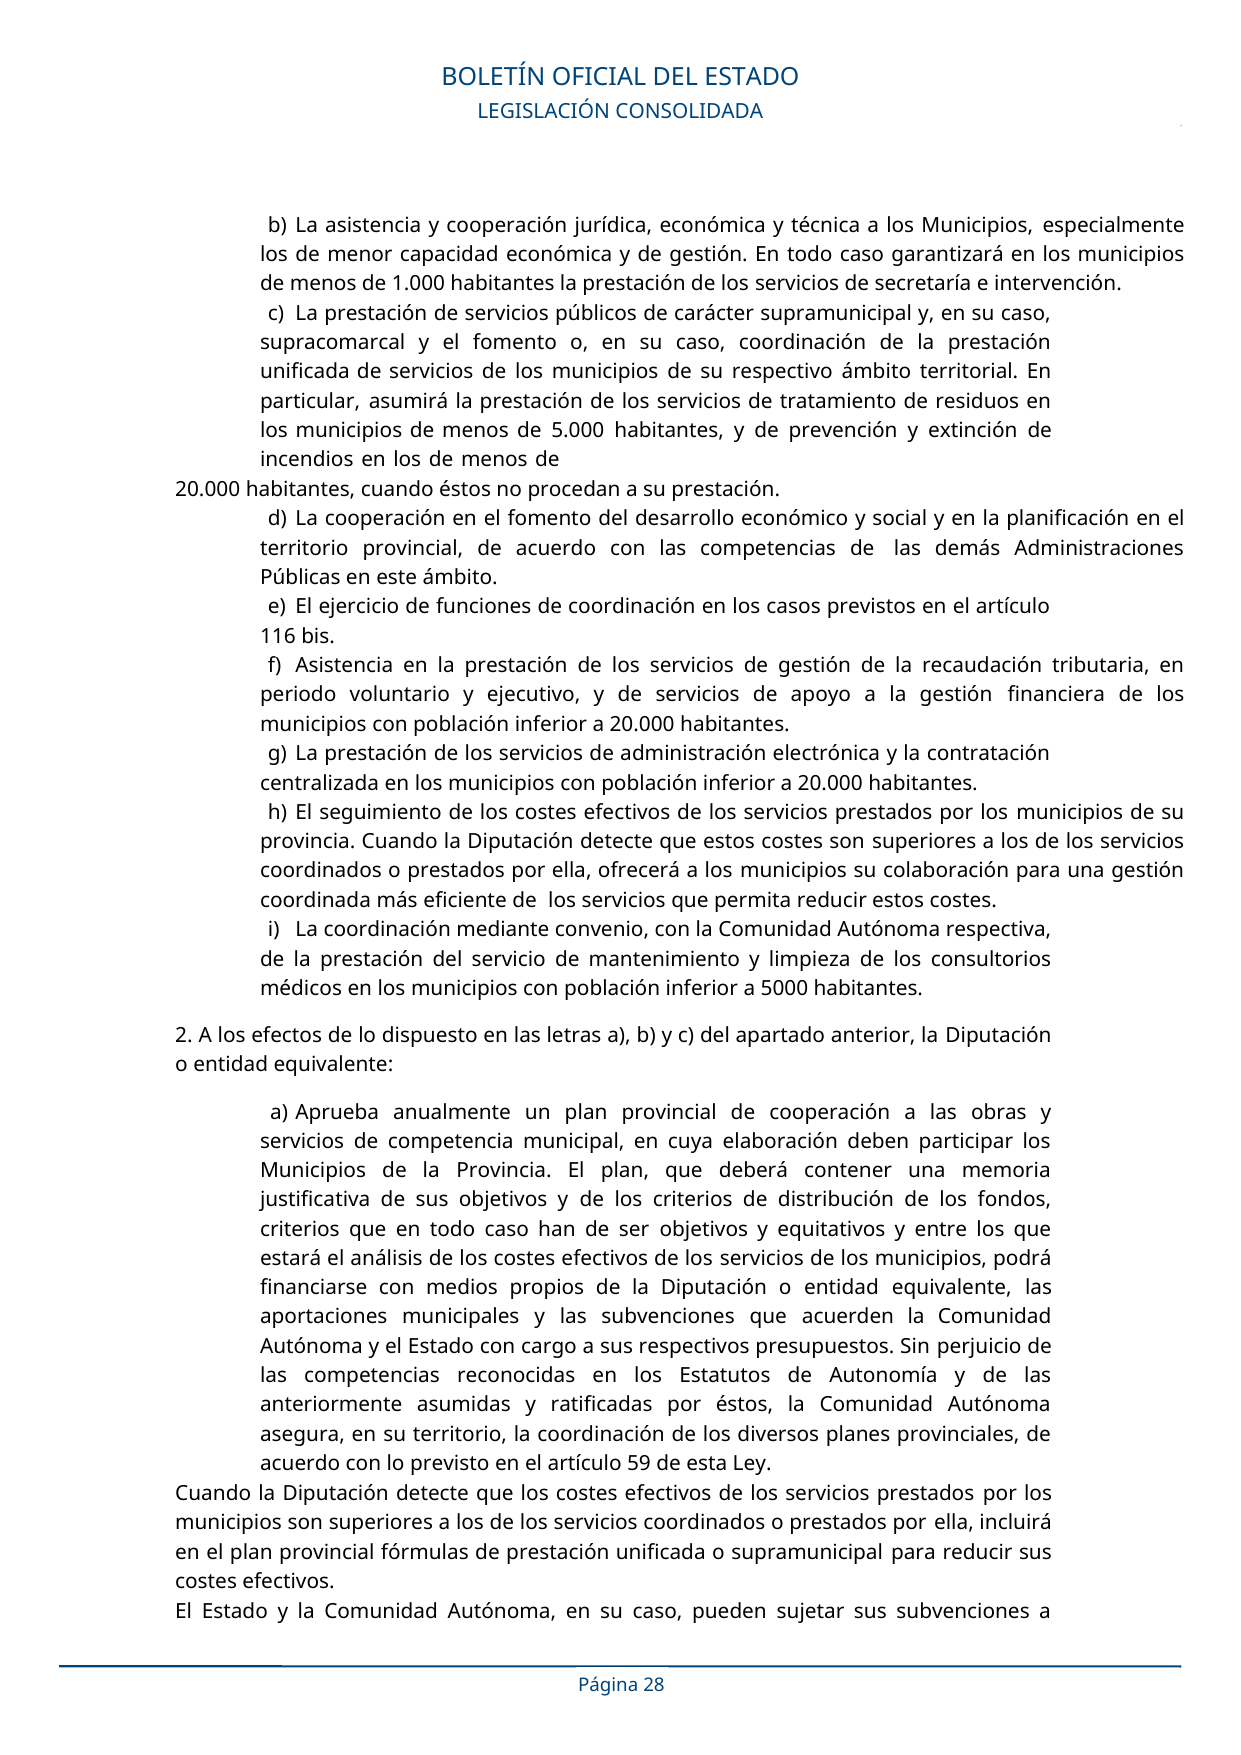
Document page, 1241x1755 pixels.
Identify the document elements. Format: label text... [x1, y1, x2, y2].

list La prestación de los servicios de administración electrónica y la contratación centralizada en los municipios con población inferior a 20.000 habitantes. [232, 738, 1052, 796]
text 20.000 habitantes, cuando éstos no procedan a su prestación. [175, 474, 1184, 502]
list La prestación de servicios públicos de carácter supramunicipal y, en su caso, supracomarcal y el fomento o, en su caso, coordinación de la prestación unificada de servicios de los municipios de su respectivo ámbito territorial. En particular, asumirá la prestación de los servicios de tratamiento de residuos en los municipios de menos de 5.000 habitantes, y de prevención y extinción de incendios en los de menos de [232, 298, 1052, 473]
list La asistencia y cooperación jurídica, económica y técnica a los Municipios, especialmente los de menor capacidad económica y de gestión. En todo caso garantizará en los municipios de menos de 1.000 habitantes la prestación de los servicios de secretaría e intervención. [232, 210, 1184, 297]
list La cooperación en el fomento del desarrollo económico y social y en la planificación en el territorio provincial, de acuerdo con las competencias de las demás Administraciones Públicas en este ámbito. [232, 503, 1184, 590]
text 2. A los efectos de lo dispuesto en las letras a), b) y c) del apartado anterior, la Diputación o entidad equivalente: [175, 1020, 1051, 1078]
text El Estado y la Comunidad Autónoma, en su caso, pueden sujetar sus subvenciones a [175, 1596, 1052, 1624]
list El seguimiento de los costes efectivos de los servicios prestados por los municipios de su provincia. Cuando la Diputación detecte que estos costes son superiores a los de los servicios coordinados o prestados por ella, ofrecerá a los municipios su colaboración para una gestión coordinada más eficiente de los servicios que permita reducir estos costes. [232, 797, 1184, 913]
list Asistencia en la prestación de los servicios de gestión de la recaudación tributaria, en periodo voluntario y ejecutivo, y de servicios de apoyo a la gestión financiera de los municipios con población inferior a 20.000 habitantes. [232, 650, 1184, 737]
text Cuando la Diputación detecte que los costes efectivos de los servicios prestados por los municipios son superiores a los de los servicios coordinados o prestados por ella, incluirá en el plan provincial fórmulas de prestación unificada o supramunicipal para reducir sus costes efectivos. [175, 1478, 1052, 1594]
list La coordinación mediante convenio, con la Comunidad Autónoma respectiva, de la prestación del servicio de mantenimiento y limpieza de los consultorios médicos en los municipios con población inferior a 5000 habitantes. [232, 914, 1052, 1001]
list Aprueba anualmente un plan provincial de cooperación a las obras y servicios de competencia municipal, en cuya elaboración deben participar los Municipios de la Provincia. El plan, que deberá contener una memoria justificativa de sus objetivos y de los criterios de distribución de los fondos, criterios que en todo caso han de ser objetivos y equitativos y entre los que estará el análisis de los costes efectivos de los servicios de los municipios, podrá financiarse con medios propios de la Diputación o entidad equivalente, las aportaciones municipales y las subvenciones que acuerden la Comunidad Autónoma y el Estado con cargo a sus respectivos presupuestos. Sin perjuicio de las competencias reconocidas en los Estatutos de Autonomía y de las anteriormente asumidas y ratificadas por éstos, la Comunidad Autónoma asegura, en su territorio, la coordinación de los diversos planes provinciales, de acuerdo con lo previsto en el artículo 59 de esta Ley. [234, 1097, 1052, 1476]
list El ejercicio de funciones de coordinación en los casos previstos en el artículo 116 bis. [232, 591, 1052, 649]
